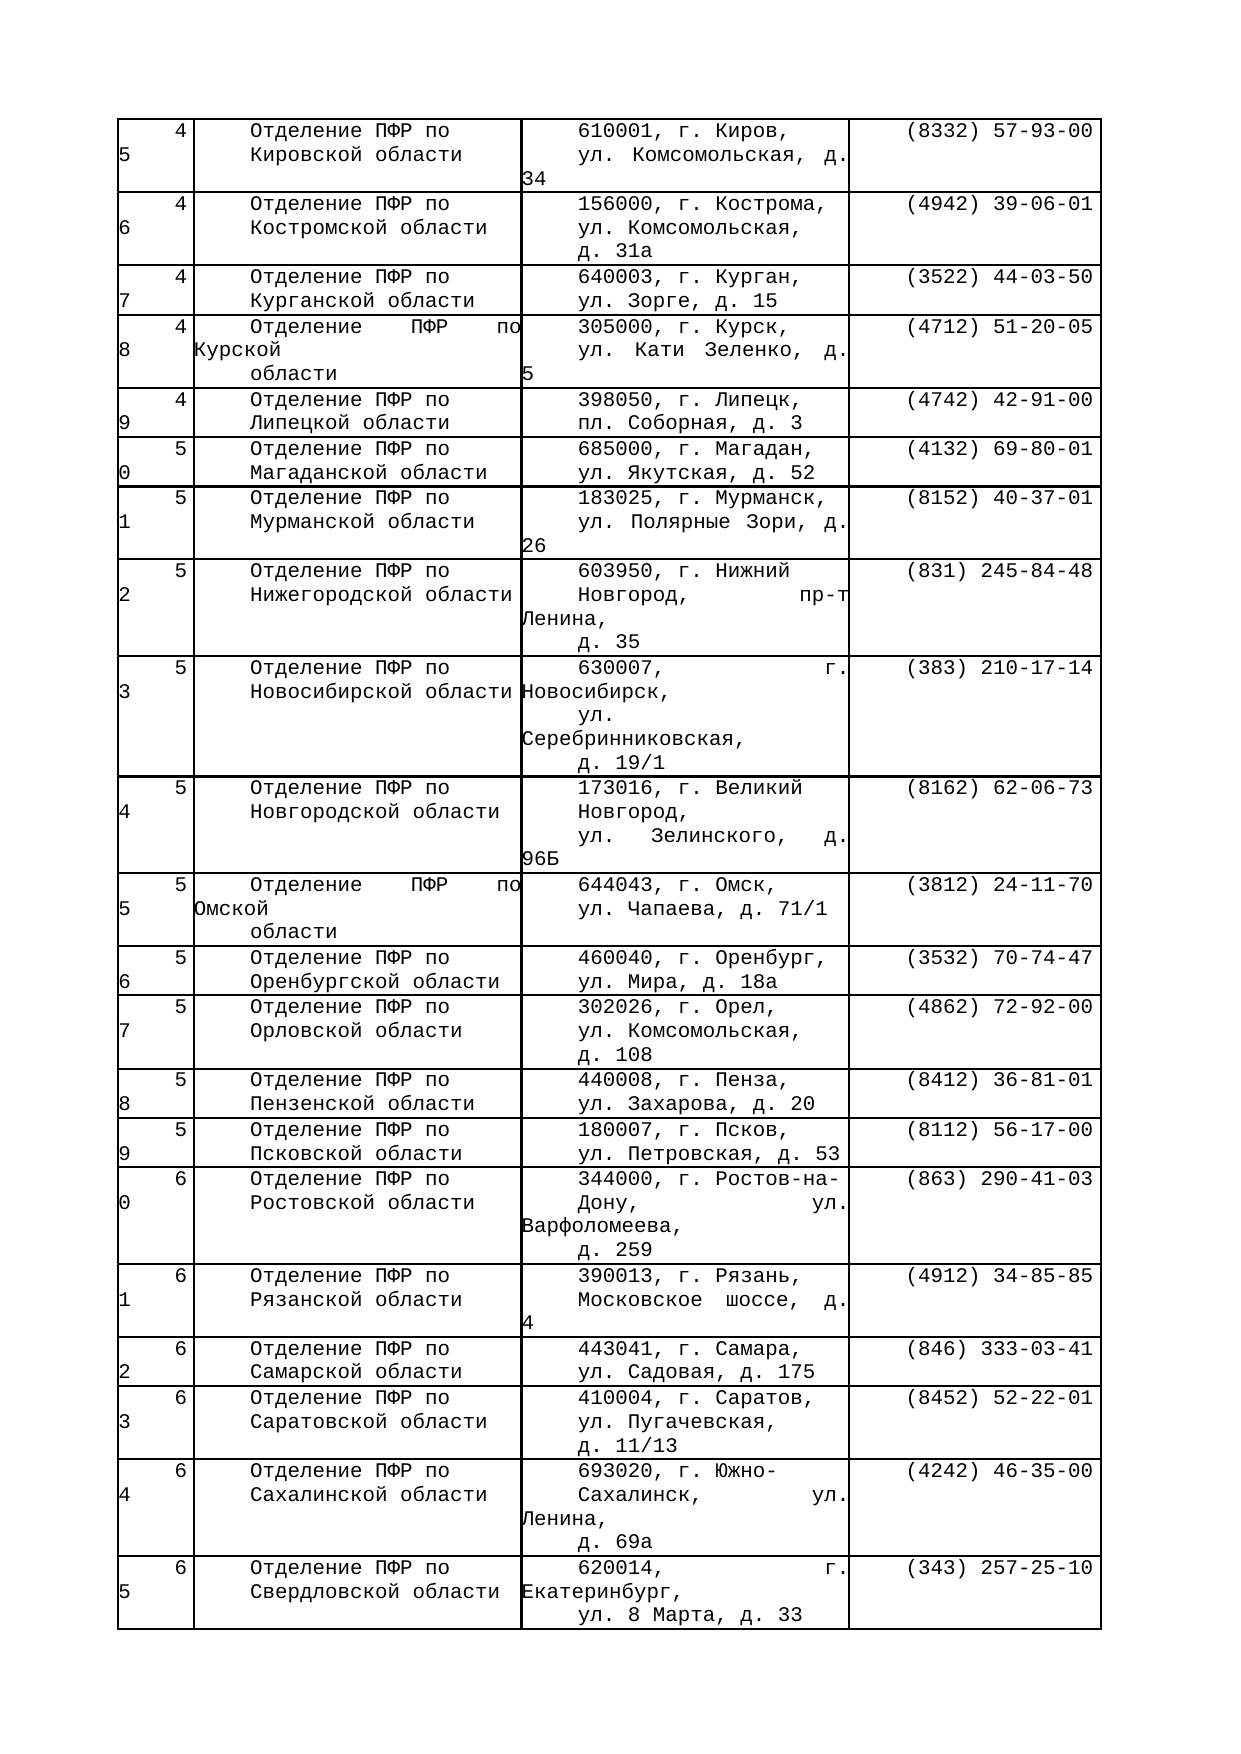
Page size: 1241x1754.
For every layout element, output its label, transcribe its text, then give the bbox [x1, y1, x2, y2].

table_cell 410004, г. Саратов, ул. Пугачевская, д. 11/13 [523, 1387, 848, 1458]
table_cell 693020, г. Южно- Сахалинск, ул. Ленина, д. 69а [523, 1460, 848, 1555]
table_cell Отделение ПФР по Магаданской области [195, 438, 520, 485]
table_cell 46 [119, 193, 193, 264]
table_cell Отделение ПФР по Новгородской области [195, 778, 520, 872]
table_cell 460040, г. Оренбург, ул. Мира, д. 18а [523, 947, 848, 994]
table_cell (8452) 52-22-01 [850, 1387, 1100, 1458]
table_cell 62 [119, 1338, 193, 1385]
table_cell 53 [119, 657, 193, 775]
table_cell 54 [119, 778, 193, 872]
table_cell (3522) 44-03-50 [850, 266, 1100, 313]
table_cell (4242) 46-35-00 [850, 1460, 1100, 1555]
table_cell 180007, г. Псков, ул. Петровская, д. 53 [523, 1119, 848, 1166]
table_cell (343) 257-25-10 [850, 1557, 1100, 1628]
table_cell 440008, г. Пенза, ул. Захарова, д. 20 [523, 1070, 848, 1117]
table_cell 59 [119, 1119, 193, 1166]
table_cell 61 [119, 1265, 193, 1336]
table_cell 344000, г. Ростов-на- Дону, ул. Варфоломеева, д. 259 [523, 1168, 848, 1263]
table_cell 610001, г. Киров, ул. Комсомольская, д. 34 [523, 120, 848, 191]
table_cell 305000, г. Курск, ул. Кати Зеленко, д. 5 [523, 316, 848, 387]
table_cell Отделение ПФР по Омской области [195, 874, 520, 945]
table_cell (3532) 70-74-47 [850, 947, 1100, 994]
table_cell 49 [119, 389, 193, 436]
table_cell 50 [119, 438, 193, 485]
table_cell (383) 210-17-14 [850, 657, 1100, 775]
table_cell 156000, г. Кострома, ул. Комсомольская, д. 31а [523, 193, 848, 264]
table_cell Отделение ПФР по Псковской области [195, 1119, 520, 1166]
table_cell Отделение ПФР по Сахалинской области [195, 1460, 520, 1555]
table_cell (4742) 42-91-00 [850, 389, 1100, 436]
table_cell (8112) 56-17-00 [850, 1119, 1100, 1166]
table_cell 173016, г. Великий Новгород, ул. Зелинского, д. 96Б [523, 778, 848, 872]
table_cell 183025, г. Мурманск, ул. Полярные Зори, д. 26 [523, 488, 848, 558]
table_cell (831) 245-84-48 [850, 560, 1100, 655]
table_cell (8332) 57-93-00 [850, 120, 1100, 191]
table_cell 644043, г. Омск, ул. Чапаева, д. 71/1 [523, 874, 848, 945]
table_cell (3812) 24-11-70 [850, 874, 1100, 945]
table_cell Отделение ПФР по Орловской области [195, 996, 520, 1067]
table_cell Отделение ПФР по Костромской области [195, 193, 520, 264]
table_cell Отделение ПФР по Липецкой области [195, 389, 520, 436]
table_cell Отделение ПФР по Новосибирской области [195, 657, 520, 775]
table_cell Отделение ПФР по Самарской области [195, 1338, 520, 1385]
table_cell Отделение ПФР по Мурманской области [195, 488, 520, 558]
table_cell 48 [119, 316, 193, 387]
table_cell (4712) 51-20-05 [850, 316, 1100, 387]
table_cell 302026, г. Орел, ул. Комсомольская, д. 108 [523, 996, 848, 1067]
table_cell 57 [119, 996, 193, 1067]
table_cell Отделение ПФР по Пензенской области [195, 1070, 520, 1117]
table_cell 56 [119, 947, 193, 994]
table_cell (863) 290-41-03 [850, 1168, 1100, 1263]
table_cell Отделение ПФР по Оренбургской области [195, 947, 520, 994]
table_cell (8412) 36-81-01 [850, 1070, 1100, 1117]
table_cell Отделение ПФР по Курской области [195, 316, 520, 387]
table_cell 65 [119, 1557, 193, 1628]
table_cell 64 [119, 1460, 193, 1555]
table_cell 58 [119, 1070, 193, 1117]
table_cell Отделение ПФР по Курганской области [195, 266, 520, 313]
table_cell 685000, г. Магадан, ул. Якутская, д. 52 [523, 438, 848, 485]
table_cell Отделение ПФР по Ростовской области [195, 1168, 520, 1263]
table_cell Отделение ПФР по Свердловской области [195, 1557, 520, 1628]
table_cell (8152) 40-37-01 [850, 488, 1100, 558]
table_cell 51 [119, 488, 193, 558]
table_cell 55 [119, 874, 193, 945]
table_cell 45 [119, 120, 193, 191]
table_cell 443041, г. Самара, ул. Садовая, д. 175 [523, 1338, 848, 1385]
table_cell (846) 333-03-41 [850, 1338, 1100, 1385]
table_cell 398050, г. Липецк, пл. Соборная, д. 3 [523, 389, 848, 436]
table_cell (8162) 62-06-73 [850, 778, 1100, 872]
table_cell 630007, г. Новосибирск, ул. Серебринниковская, д. 19/1 [523, 657, 848, 775]
table_cell 390013, г. Рязань, Московское шоссе, д. 4 [523, 1265, 848, 1336]
table_cell (4132) 69-80-01 [850, 438, 1100, 485]
table_cell Отделение ПФР по Рязанской области [195, 1265, 520, 1336]
table_cell 60 [119, 1168, 193, 1263]
table_cell 640003, г. Курган, ул. Зорге, д. 15 [523, 266, 848, 313]
table_cell 603950, г. Нижний Новгород, пр-т Ленина, д. 35 [523, 560, 848, 655]
table_cell 52 [119, 560, 193, 655]
table_cell (4912) 34-85-85 [850, 1265, 1100, 1336]
table_cell 63 [119, 1387, 193, 1458]
table_cell Отделение ПФР по Кировской области [195, 120, 520, 191]
table_cell (4942) 39-06-01 [850, 193, 1100, 264]
table_cell Отделение ПФР по Саратовской области [195, 1387, 520, 1458]
table_cell Отделение ПФР по Нижегородской области [195, 560, 520, 655]
table_cell 47 [119, 266, 193, 313]
table_cell (4862) 72-92-00 [850, 996, 1100, 1067]
table_cell 620014, г. Екатеринбург, ул. 8 Марта, д. 33 [523, 1557, 848, 1628]
